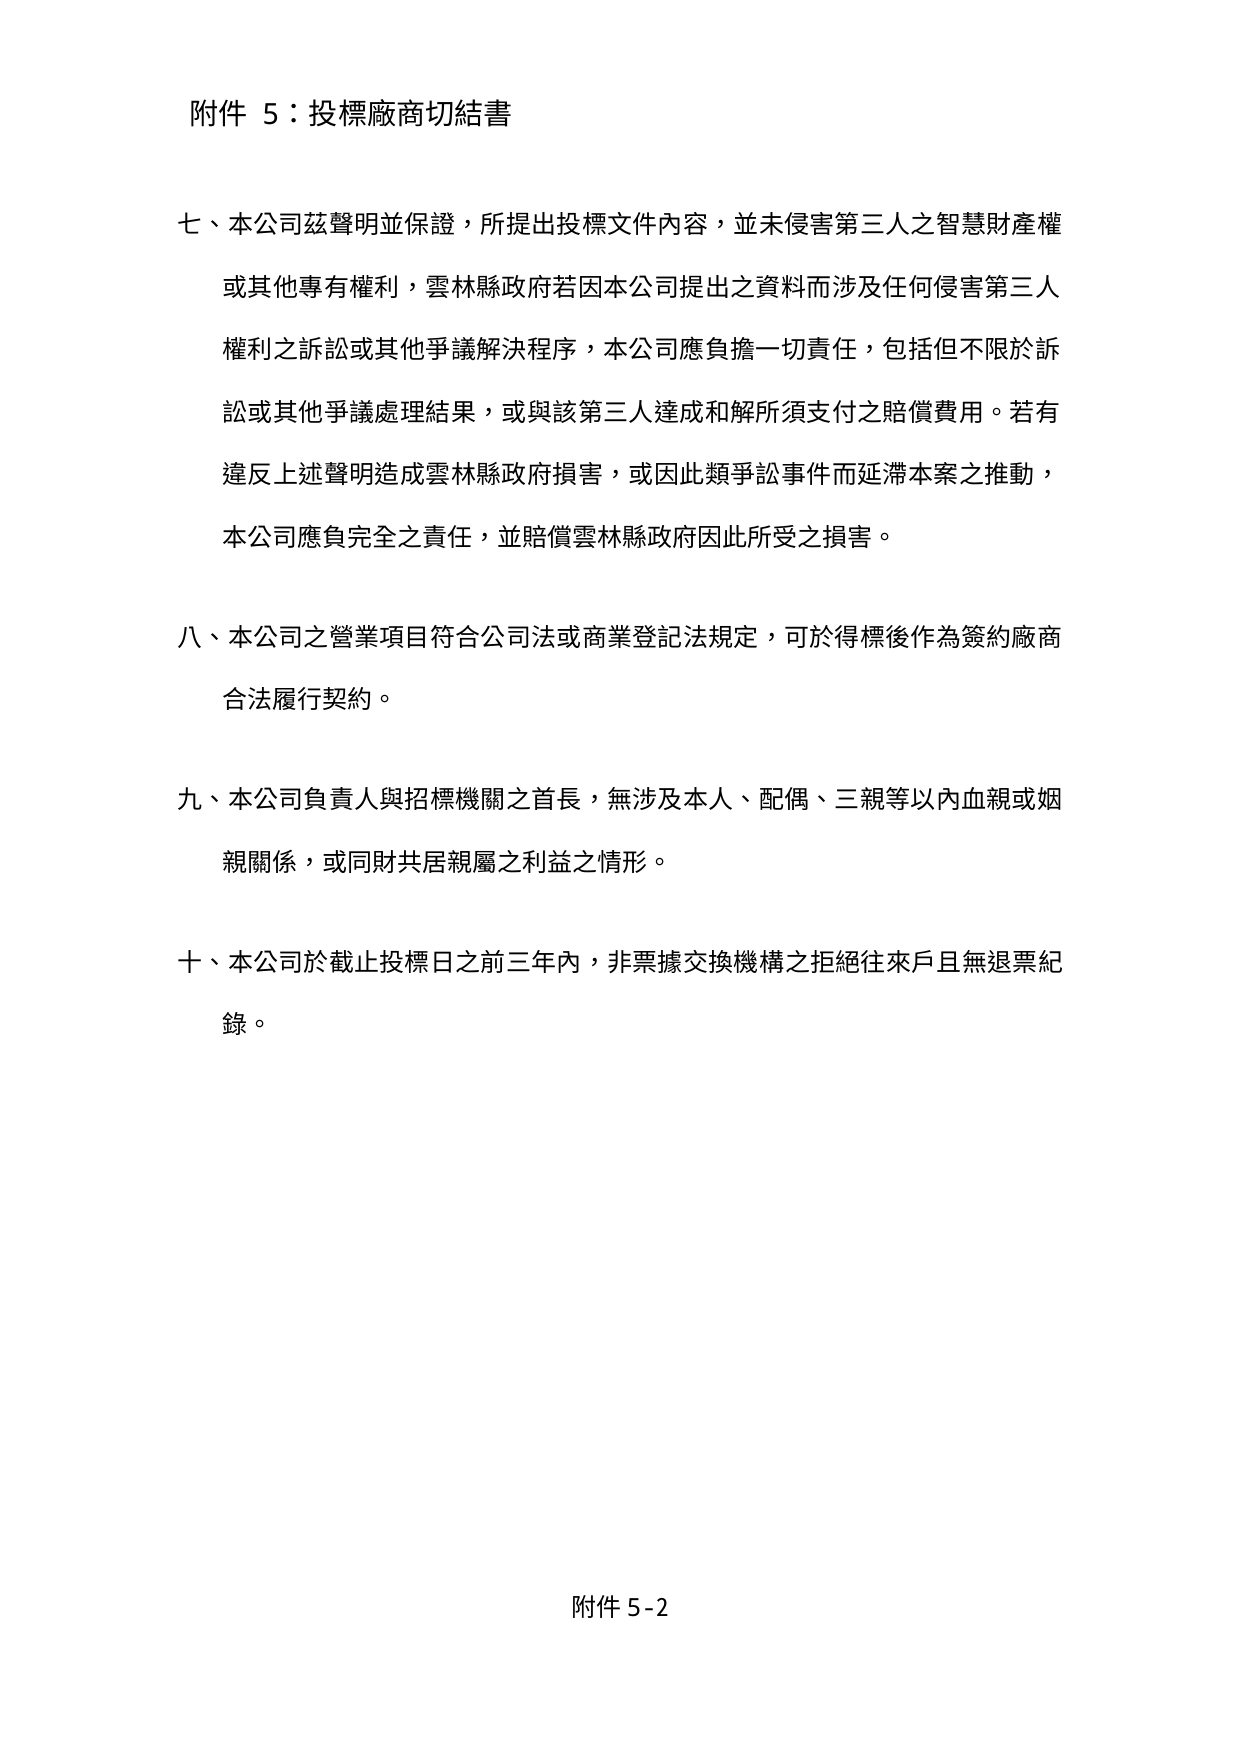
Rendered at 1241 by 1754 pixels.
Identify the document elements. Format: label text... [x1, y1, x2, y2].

text 七、本公司茲聲明並保證，所提出投標文件內容，並未侵害第三人之智慧財產權或其他專有權利，雲林縣政府若因本公司提出之資料而涉及任何侵害第三人權利之訴訟或其他爭議解決程序，本公司應負擔一切責任，包括但不限於訴訟或其他爭議處理結果，或與該第三人達成和解所須支付之賠償費用。若有違反上述聲明造成雲林縣政府損害，或因此類爭訟事件而延滯本案之推動，本公司應負完全之責任，並賠償雲林縣政府因此所受之損害。 [177, 181, 1063, 556]
text 八、本公司之營業項目符合公司法或商業登記法規定，可於得標後作為簽約廠商，合法履行契約。 [177, 593, 1063, 718]
text 九、本公司負責人與招標機關之首長，無涉及本人、配偶、三親等以內血親或姻親關係，或同財共居親屬之利益之情形。 [177, 756, 1063, 881]
text 十、本公司於截止投標日之前三年內，非票據交換機構之拒絕往來戶且無退票紀錄。 [177, 918, 1063, 1043]
